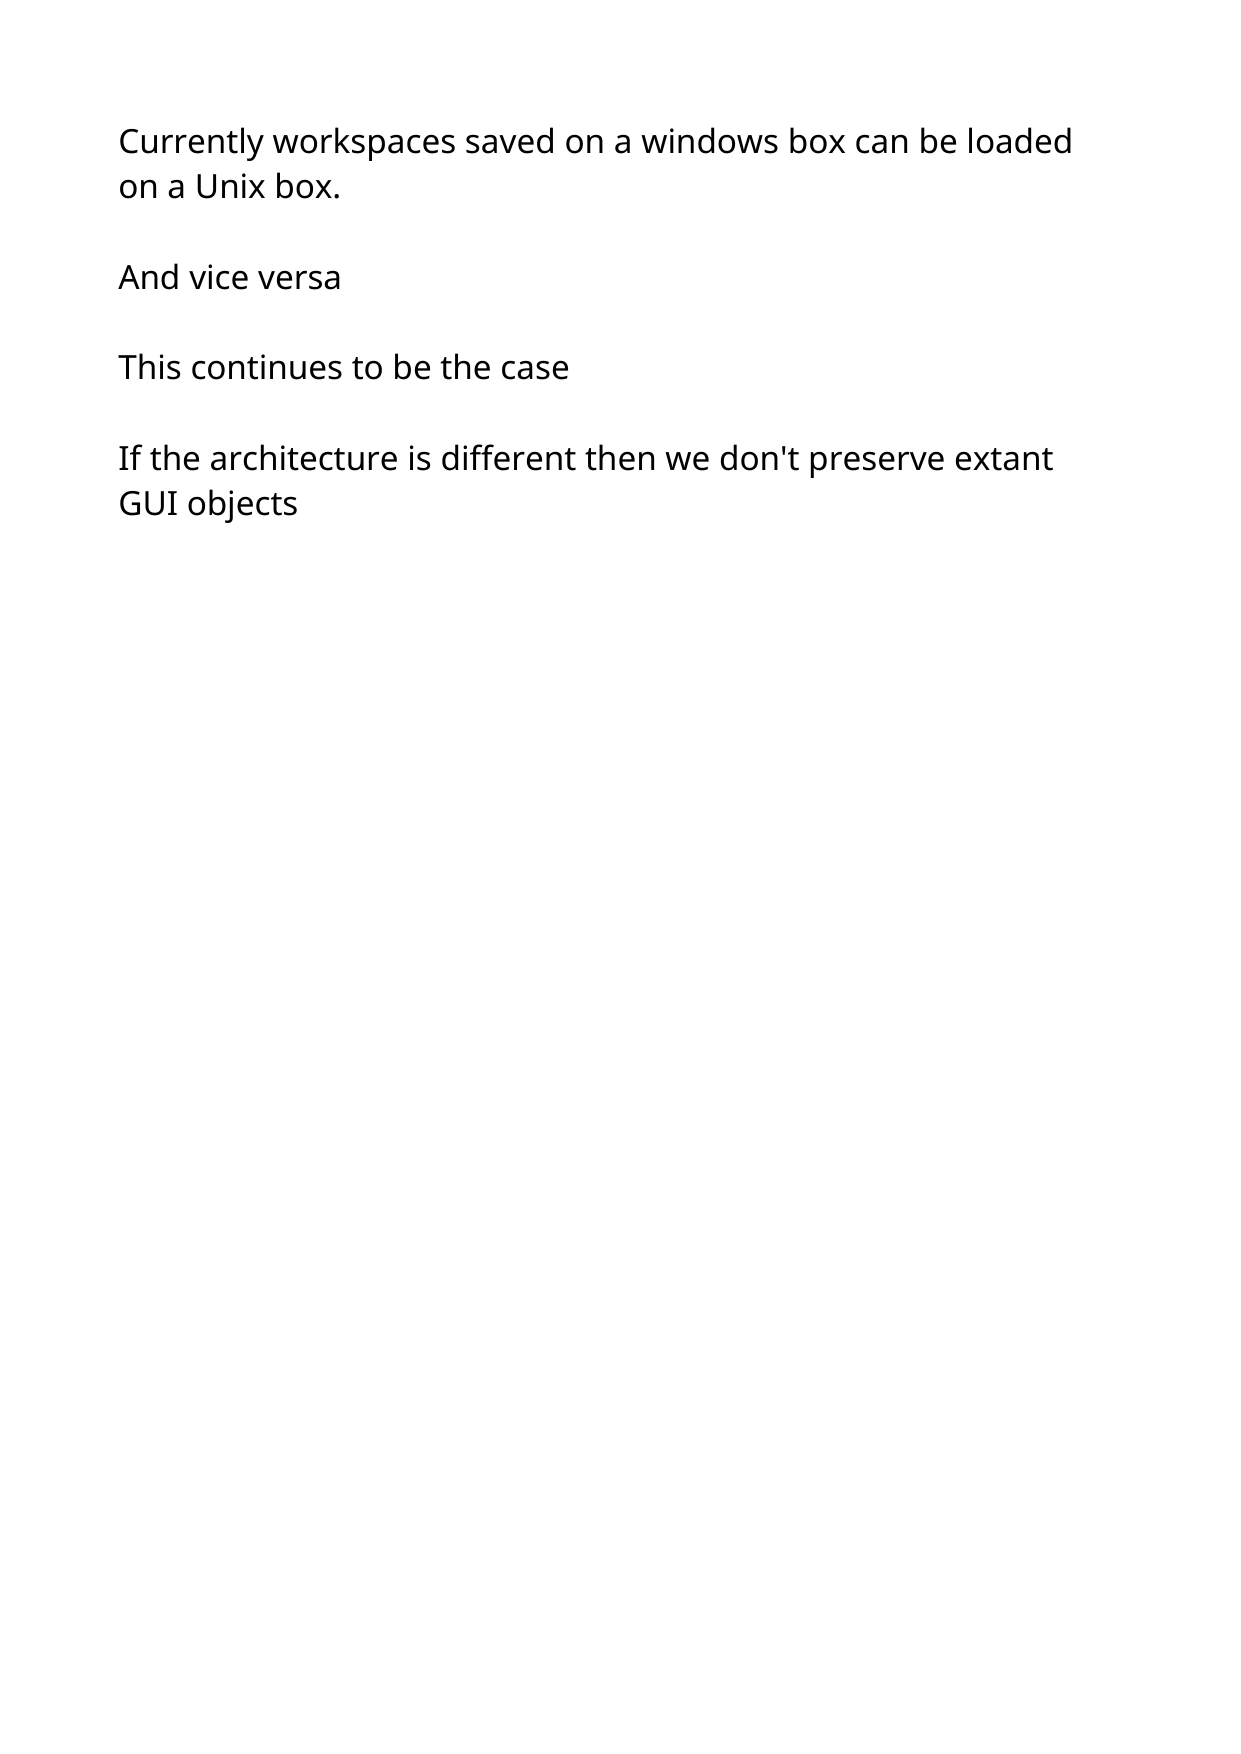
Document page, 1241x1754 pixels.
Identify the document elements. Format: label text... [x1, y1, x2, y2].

text This continues to be the case [118, 344, 1122, 389]
text Currently workspaces saved on a windows box can be loaded on a Unix box. [118, 118, 1122, 208]
text And vice versa [118, 254, 1122, 299]
text If the architecture is different then we don't preserve extant GUI objects [118, 434, 1122, 525]
